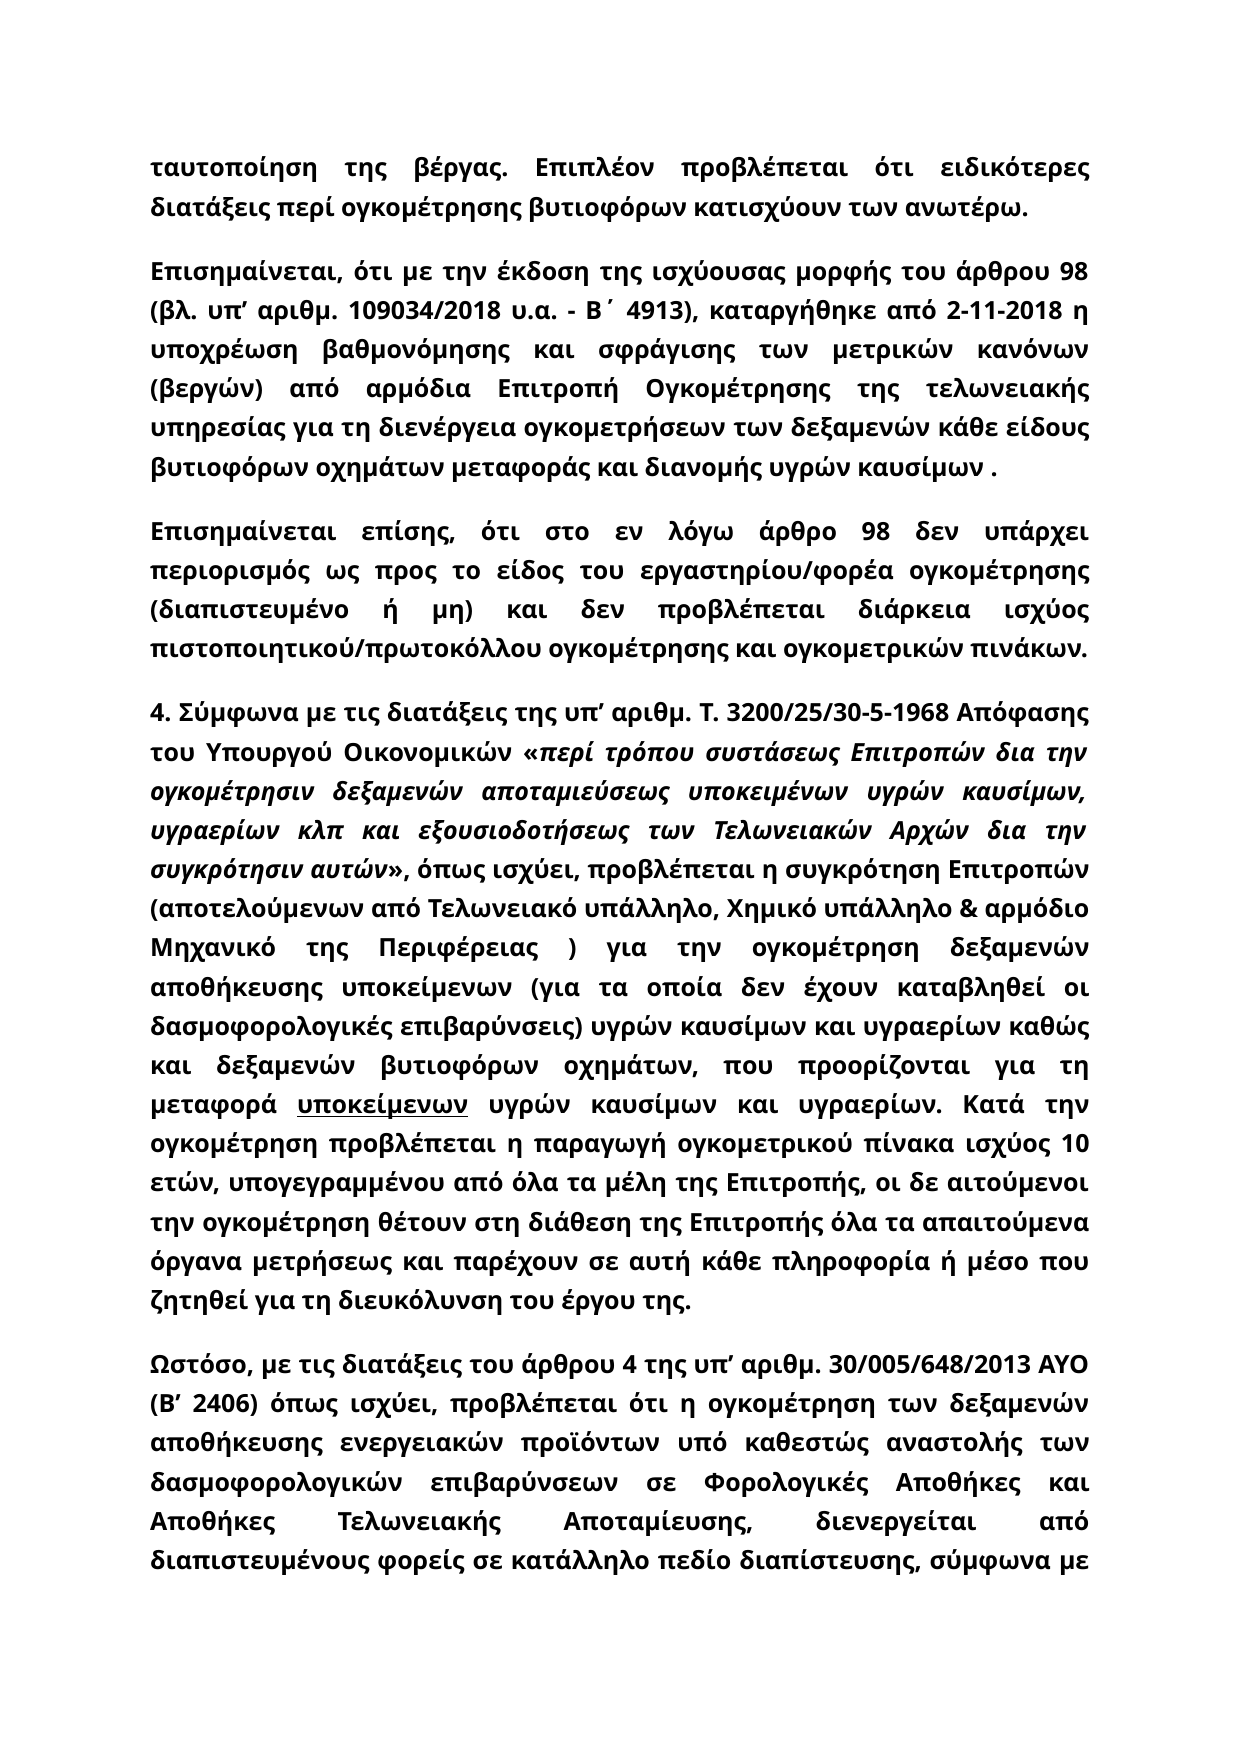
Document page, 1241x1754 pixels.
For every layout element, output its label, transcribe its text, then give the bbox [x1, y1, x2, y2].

text Ωστόσο, με τις διατάξεις του άρθρου 4 της υπ’ αριθμ. 30/005/648/2013 ΑΥΟ (Β’ 2406) όπως ισχύει, προβλέπεται ότι η ογκομέτρηση των δεξαμενών αποθήκευσης ενεργειακών προϊόντων υπό καθεστώς αναστολής των δασμοφορολογικών επιβαρύνσεων σε Φορολογικές Αποθήκες και Αποθήκες Τελωνειακής Αποταμίευσης, διενεργείται από διαπιστευμένους φορείς σε κατάλληλο πεδίο διαπίστευσης, σύμφωνα με [150, 1347, 1090, 1577]
text ταυτοποίηση της βέργας. Επιπλέον προβλέπεται ότι ειδικότερες διατάξεις περί ογκομέτρησης βυτιοφόρων κατισχύουν των ανωτέρω. [150, 150, 1090, 223]
text Επισημαίνεται, ότι με την έκδοση της ισχύουσας μορφής του άρθρου 98 (βλ. υπ’ αριθμ. 109034/2018 υ.α. - Β΄ 4913), καταργήθηκε από 2-11-2018 η υποχρέωση βαθμονόμησης και σφράγισης των μετρικών κανόνων (βεργών) από αρμόδια Επιτροπή Ογκομέτρησης της τελωνειακής υπηρεσίας για τη διενέργεια ογκομετρήσεων των δεξαμενών κάθε είδους βυτιοφόρων οχημάτων μεταφοράς και διανομής υγρών καυσίμων . [150, 253, 1090, 483]
text 4. Σύμφωνα με τις διατάξεις της υπ’ αριθμ. Τ. 3200/25/30-5-1968 Απόφασης του Υπουργού Οικονομικών «περί τρόπου συστάσεως Επιτροπών δια την ογκομέτρησιν δεξαμενών αποταμιεύσεως υποκειμένων υγρών καυσίμων, υγραερίων κλπ και εξουσιοδοτήσεως των Τελωνειακών Αρχών δια την συγκρότησιν αυτών», όπως ισχύει, προβλέπεται η συγκρότηση Επιτροπών (αποτελούμενων από Τελωνειακό υπάλληλο, Χημικό υπάλληλο & αρμόδιο Μηχανικό της Περιφέρειας ) για την ογκομέτρηση δεξαμενών αποθήκευσης υποκείμενων (για τα οποία δεν έχουν καταβληθεί οι δασμοφορολογικές επιβαρύνσεις) υγρών καυσίμων και υγραερίων καθώς και δεξαμενών βυτιοφόρων οχημάτων, που προορίζονται για τη μεταφορά υποκείμενων υγρών καυσίμων και υγραερίων. Κατά την ογκομέτρηση προβλέπεται η παραγωγή ογκομετρικού πίνακα ισχύος 10 ετών, υπογεγραμμένου από όλα τα μέλη της Επιτροπής, οι δε αιτούμενοι την ογκομέτρηση θέτουν στη διάθεση της Επιτροπής όλα τα απαιτούμενα όργανα μετρήσεως και παρέχουν σε αυτή κάθε πληροφορία ή μέσο που ζητηθεί για τη διευκόλυνση του έργου της. [150, 695, 1090, 1317]
text Επισημαίνεται επίσης, ότι στο εν λόγω άρθρο 98 δεν υπάρχει περιορισμός ως προς το είδος του εργαστηρίου/φορέα ογκομέτρησης (διαπιστευμένο ή μη) και δεν προβλέπεται διάρκεια ισχύος πιστοποιητικού/πρωτοκόλλου ογκομέτρησης και ογκομετρικών πινάκων. [150, 513, 1090, 665]
